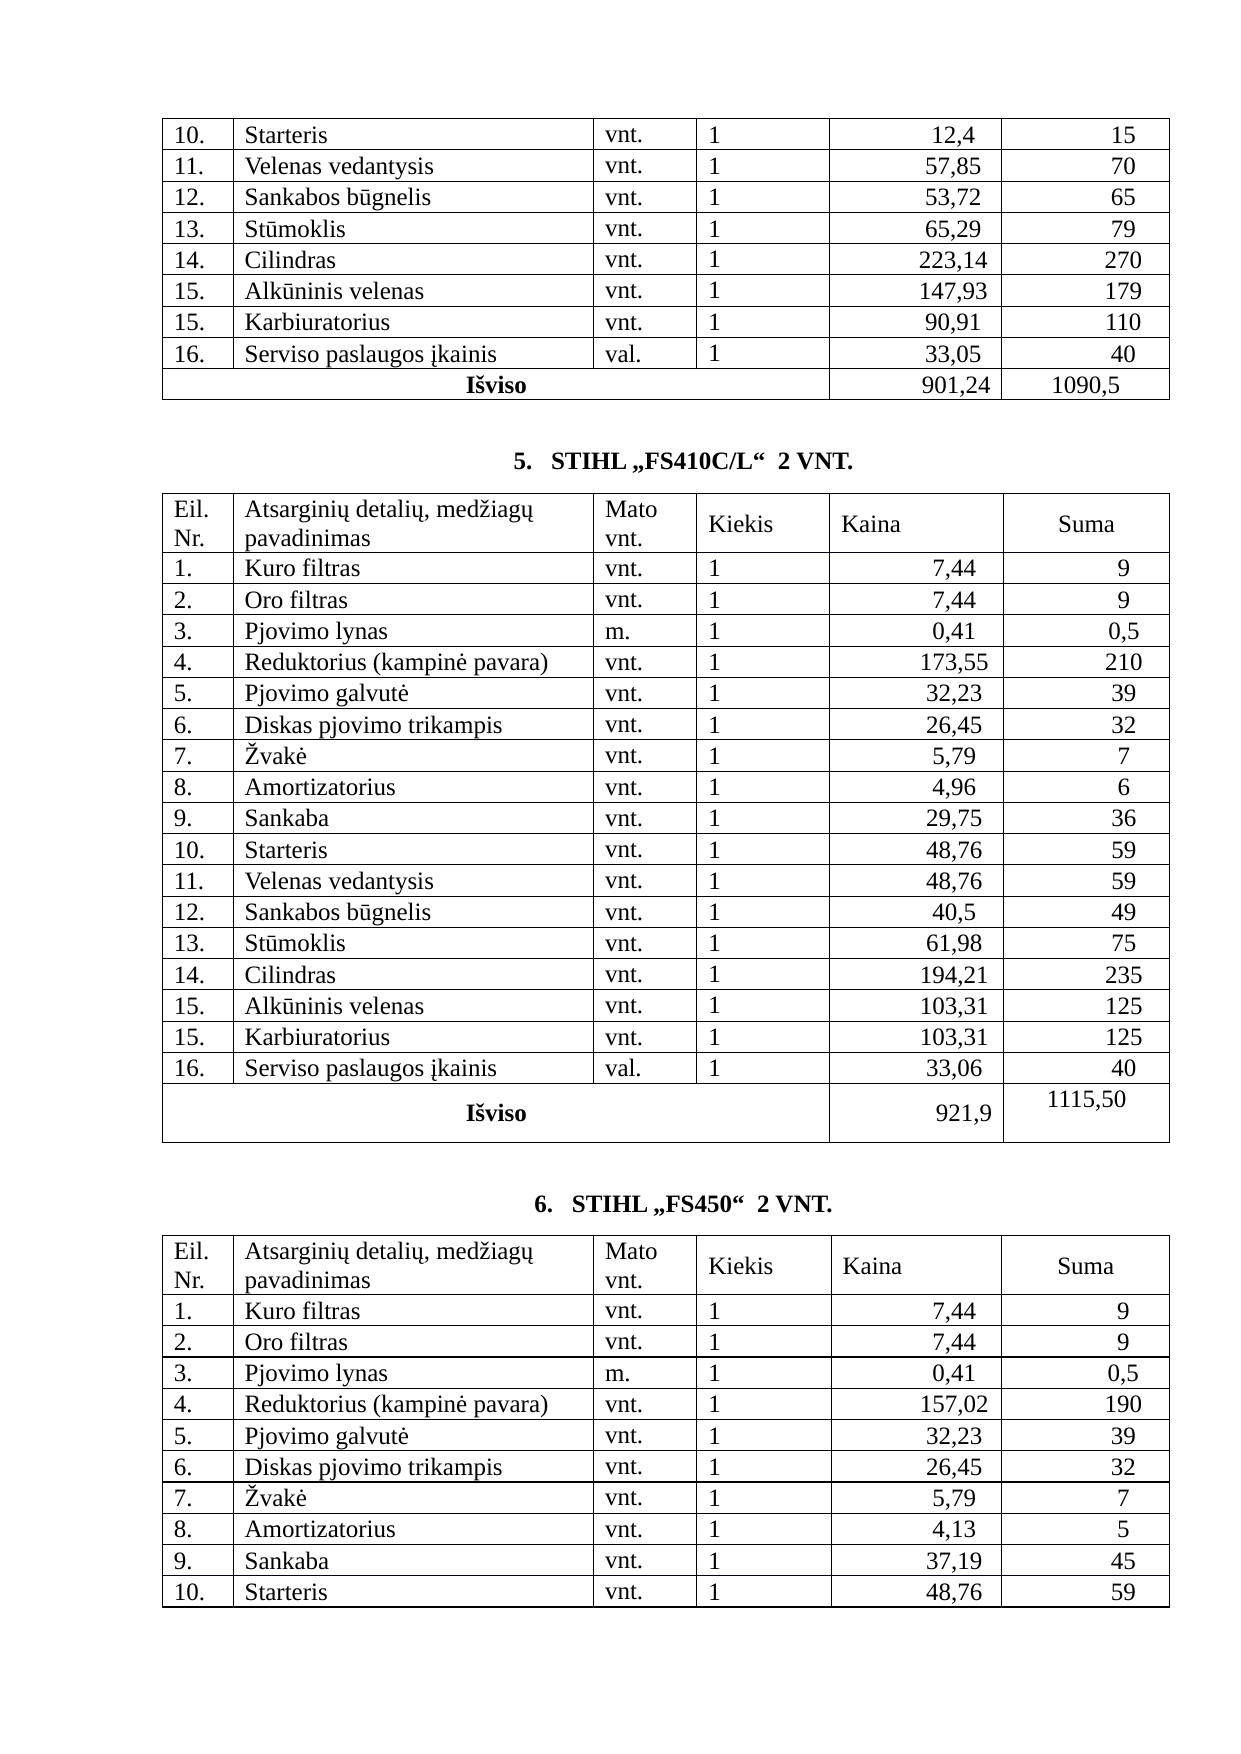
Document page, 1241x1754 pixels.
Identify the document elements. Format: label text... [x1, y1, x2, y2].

table_cell 7,44 [830, 584, 1003, 614]
table_cell vnt. [594, 834, 696, 864]
table_cell 6. [163, 709, 233, 739]
table_cell 235 [1004, 959, 1169, 989]
table_cell Starteris [234, 1576, 593, 1606]
table_cell 90,91 [830, 307, 1001, 337]
table_cell 32,23 [830, 678, 1003, 708]
table_cell Diskas pjovimo trikampis [234, 1451, 593, 1481]
table_cell 110 [1002, 307, 1169, 337]
table_cell 32 [1004, 709, 1169, 739]
table_cell vnt. [594, 1514, 696, 1544]
table_cell 57,85 [830, 150, 1001, 181]
table_cell 1 [697, 1389, 831, 1419]
table_cell 15. [163, 307, 233, 337]
table_header Mato vnt. [594, 1236, 696, 1294]
table_cell 210 [1004, 647, 1169, 677]
table_cell 1 [697, 1022, 829, 1052]
table_cell 13. [163, 928, 233, 958]
table_cell 7,44 [830, 553, 1003, 583]
table_cell 14. [163, 244, 233, 274]
table_cell 125 [1004, 1022, 1169, 1052]
table_cell Alkūninis velenas [234, 990, 593, 1021]
table_cell vnt. [594, 865, 696, 896]
table_cell Amortizatorius [234, 1514, 593, 1544]
table_cell 4,96 [830, 772, 1003, 802]
table_cell vnt. [594, 959, 696, 989]
table_cell Pjovimo lynas [234, 1358, 593, 1388]
table_cell 36 [1004, 803, 1169, 833]
table_cell Pjovimo galvutė [234, 678, 593, 708]
table_cell 1 [697, 709, 829, 739]
table_cell vnt. [594, 803, 696, 833]
table_cell 1 [697, 615, 829, 646]
table_cell 1 [697, 678, 829, 708]
table_cell 5 [1002, 1514, 1169, 1544]
table_cell 14. [163, 959, 233, 989]
table_header Kaina [830, 494, 1003, 552]
table_cell 1 [697, 1053, 829, 1083]
table_cell 37,19 [832, 1545, 1001, 1575]
table_cell 11. [163, 150, 233, 181]
table_cell vnt. [594, 182, 696, 212]
table_cell 39 [1002, 1420, 1169, 1450]
table_cell 4. [163, 647, 233, 677]
table_cell 9 [1002, 1326, 1169, 1356]
table_cell 1 [697, 803, 829, 833]
table_cell Karbiuratorius [234, 307, 593, 337]
table_cell 2. [163, 584, 233, 614]
table_cell vnt. [594, 1545, 696, 1575]
table_cell 1115,50 [1004, 1084, 1169, 1142]
table_cell 1 [697, 1451, 831, 1481]
table_cell 7 [1004, 740, 1169, 771]
table_cell 61,98 [830, 928, 1003, 958]
table_cell 2. [163, 1326, 233, 1356]
table_cell Reduktorius (kampinė pavara) [234, 647, 593, 677]
table_cell vnt. [594, 213, 696, 243]
table_cell Išviso [163, 1084, 829, 1142]
table_cell 5. [163, 678, 233, 708]
table_cell 1 [697, 1483, 831, 1513]
table_cell 16. [163, 1053, 233, 1083]
table_cell vnt. [594, 678, 696, 708]
table_cell vnt. [594, 553, 696, 583]
table_cell 1 [697, 647, 829, 677]
table_cell 1 [697, 1295, 831, 1325]
list STIHL „FS410C/L“ 2 VNT. [215, 446, 1152, 475]
table_cell 1. [163, 553, 233, 583]
table_cell 59 [1004, 865, 1169, 896]
table_header Atsarginių detalių, medžiagų pavadinimas [234, 494, 593, 552]
table_cell vnt. [594, 584, 696, 614]
table_cell vnt. [594, 772, 696, 802]
table_cell Stūmoklis [234, 213, 593, 243]
table_cell 13. [163, 213, 233, 243]
table_cell vnt. [594, 1389, 696, 1419]
table_cell 40,5 [830, 897, 1003, 927]
table_cell 33,05 [830, 338, 1001, 368]
table_cell 190 [1002, 1389, 1169, 1419]
table_cell 147,93 [830, 275, 1001, 306]
table_cell vnt. [594, 119, 696, 149]
table_cell 5,79 [830, 740, 1003, 771]
table_cell vnt. [594, 275, 696, 306]
table_cell 6 [1004, 772, 1169, 802]
table_cell vnt. [594, 647, 696, 677]
table_cell 0,41 [832, 1358, 1001, 1388]
table_cell 9 [1002, 1295, 1169, 1325]
table_cell Sankabos būgnelis [234, 182, 593, 212]
table_cell Kuro filtras [234, 1295, 593, 1325]
table_cell Diskas pjovimo trikampis [234, 709, 593, 739]
table_cell 1 [697, 1326, 831, 1356]
table_cell 16. [163, 338, 233, 368]
table_header Eil. Nr. [163, 1236, 233, 1294]
table_cell 5. [163, 1420, 233, 1450]
table_cell 194,21 [830, 959, 1003, 989]
table_cell 53,72 [830, 182, 1001, 212]
table_cell vnt. [594, 928, 696, 958]
table_cell 1. [163, 1295, 233, 1325]
table_cell 48,76 [832, 1576, 1001, 1606]
table_cell 8. [163, 772, 233, 802]
table_cell Serviso paslaugos įkainis [234, 1053, 593, 1083]
table_cell Sankaba [234, 803, 593, 833]
table_cell Alkūninis velenas [234, 275, 593, 306]
table_cell Serviso paslaugos įkainis [234, 338, 593, 368]
table_cell 59 [1004, 834, 1169, 864]
table_cell 1 [697, 119, 829, 149]
table_cell 70 [1002, 150, 1169, 181]
table_cell Sankabos būgnelis [234, 897, 593, 927]
table_cell 29,75 [830, 803, 1003, 833]
table_cell 5,79 [832, 1483, 1001, 1513]
table_cell vnt. [594, 897, 696, 927]
table_cell 7,44 [832, 1326, 1001, 1356]
table_cell 10. [163, 119, 233, 149]
table_cell 1 [697, 275, 829, 306]
table_cell Karbiuratorius [234, 1022, 593, 1052]
table_cell 12. [163, 182, 233, 212]
table_cell 9 [1004, 584, 1169, 614]
table_cell 9. [163, 1545, 233, 1575]
table_cell 1 [697, 740, 829, 771]
table_cell 10. [163, 1576, 233, 1606]
table_cell 59 [1002, 1576, 1169, 1606]
table_cell 179 [1002, 275, 1169, 306]
table_cell 49 [1004, 897, 1169, 927]
table_cell 65 [1002, 182, 1169, 212]
table_cell vnt. [594, 1451, 696, 1481]
table_cell Starteris [234, 834, 593, 864]
table_cell vnt. [594, 244, 696, 274]
table_header Mato vnt. [594, 494, 696, 552]
table_cell 1 [697, 990, 829, 1021]
table_cell m. [594, 615, 696, 646]
table_cell vnt. [594, 740, 696, 771]
table_cell Velenas vedantysis [234, 150, 593, 181]
table_cell 7. [163, 1483, 233, 1513]
table_cell 1 [697, 959, 829, 989]
table_cell Cilindras [234, 244, 593, 274]
table_cell 1 [697, 772, 829, 802]
table_cell Žvakė [234, 740, 593, 771]
table_cell 103,31 [830, 990, 1003, 1021]
table_cell 103,31 [830, 1022, 1003, 1052]
table_cell 1 [697, 584, 829, 614]
table_cell 1 [697, 865, 829, 896]
table_cell val. [594, 338, 696, 368]
table_cell 1 [697, 834, 829, 864]
list STIHL „FS450“ 2 VNT. [215, 1189, 1152, 1217]
table_cell Pjovimo galvutė [234, 1420, 593, 1450]
table_header Kiekis [697, 1236, 831, 1294]
table_cell 4. [163, 1389, 233, 1419]
table_header Suma [1002, 1236, 1169, 1294]
table_cell 15 [1002, 119, 1169, 149]
table_cell 12,4 [830, 119, 1001, 149]
table_cell 40 [1002, 338, 1169, 368]
table_cell vnt. [594, 307, 696, 337]
table_cell 1 [697, 1420, 831, 1450]
table_cell 1 [697, 928, 829, 958]
table_header Suma [1004, 494, 1169, 552]
table_cell Kuro filtras [234, 553, 593, 583]
table_header Kaina [832, 1236, 1001, 1294]
table_cell 1 [697, 307, 829, 337]
table_cell 223,14 [830, 244, 1001, 274]
table_cell Išviso [163, 369, 829, 399]
table_cell 157,02 [832, 1389, 1001, 1419]
table_header Kiekis [697, 494, 829, 552]
table_cell 45 [1002, 1545, 1169, 1575]
table_cell vnt. [594, 1326, 696, 1356]
table_cell 1 [697, 553, 829, 583]
table_cell 1 [697, 1358, 831, 1388]
table_cell 75 [1004, 928, 1169, 958]
table_cell 270 [1002, 244, 1169, 274]
table_cell vnt. [594, 150, 696, 181]
table_cell 0,41 [830, 615, 1003, 646]
table_header Atsarginių detalių, medžiagų pavadinimas [234, 1236, 593, 1294]
table_cell 3. [163, 615, 233, 646]
table_cell Amortizatorius [234, 772, 593, 802]
table_cell vnt. [594, 1576, 696, 1606]
table_cell 26,45 [830, 709, 1003, 739]
table_cell 1090,5 [1002, 369, 1169, 399]
table_cell 11. [163, 865, 233, 896]
table_cell 7 [1002, 1483, 1169, 1513]
table_cell 33,06 [830, 1053, 1003, 1083]
table_header Eil. Nr. [163, 494, 233, 552]
table_cell 1 [697, 182, 829, 212]
table_cell 1 [697, 244, 829, 274]
table_cell 48,76 [830, 865, 1003, 896]
table_cell 26,45 [832, 1451, 1001, 1481]
table_cell Velenas vedantysis [234, 865, 593, 896]
table_cell 48,76 [830, 834, 1003, 864]
table_cell 10. [163, 834, 233, 864]
table_cell 32 [1002, 1451, 1169, 1481]
table_cell vnt. [594, 1420, 696, 1450]
table_cell 901,24 [830, 369, 1001, 399]
table_cell 65,29 [830, 213, 1001, 243]
table_cell vnt. [594, 1295, 696, 1325]
table_cell Starteris [234, 119, 593, 149]
table_cell 4,13 [832, 1514, 1001, 1544]
table_cell 1 [697, 1514, 831, 1544]
table_cell 15. [163, 990, 233, 1021]
table_cell 921,9 [830, 1084, 1003, 1142]
table_cell 0,5 [1004, 615, 1169, 646]
table_cell val. [594, 1053, 696, 1083]
table_cell Žvakė [234, 1483, 593, 1513]
table_cell Stūmoklis [234, 928, 593, 958]
table_cell 1 [697, 897, 829, 927]
table_cell 1 [697, 1576, 831, 1606]
table_cell 79 [1002, 213, 1169, 243]
table_cell 8. [163, 1514, 233, 1544]
table_cell 7. [163, 740, 233, 771]
table_cell vnt. [594, 1483, 696, 1513]
table_cell Oro filtras [234, 1326, 593, 1356]
table_cell vnt. [594, 1022, 696, 1052]
table_cell 15. [163, 275, 233, 306]
table_cell Cilindras [234, 959, 593, 989]
table_cell 3. [163, 1358, 233, 1388]
table_cell 1 [697, 150, 829, 181]
table_cell 9 [1004, 553, 1169, 583]
table_cell Oro filtras [234, 584, 593, 614]
table_cell Pjovimo lynas [234, 615, 593, 646]
table_cell 1 [697, 213, 829, 243]
table_cell 15. [163, 1022, 233, 1052]
table_cell 9. [163, 803, 233, 833]
table_cell 6. [163, 1451, 233, 1481]
table_cell 7,44 [832, 1295, 1001, 1325]
table_cell 125 [1004, 990, 1169, 1021]
table_cell vnt. [594, 709, 696, 739]
table_cell 32,23 [832, 1420, 1001, 1450]
table_cell 1 [697, 1545, 831, 1575]
table_cell 40 [1004, 1053, 1169, 1083]
table_cell 0,5 [1002, 1358, 1169, 1388]
table_cell 173,55 [830, 647, 1003, 677]
table_cell 1 [697, 338, 829, 368]
table_cell Reduktorius (kampinė pavara) [234, 1389, 593, 1419]
table_cell vnt. [594, 990, 696, 1021]
table_cell m. [594, 1358, 696, 1388]
table_cell 39 [1004, 678, 1169, 708]
table_cell 12. [163, 897, 233, 927]
table_cell Sankaba [234, 1545, 593, 1575]
